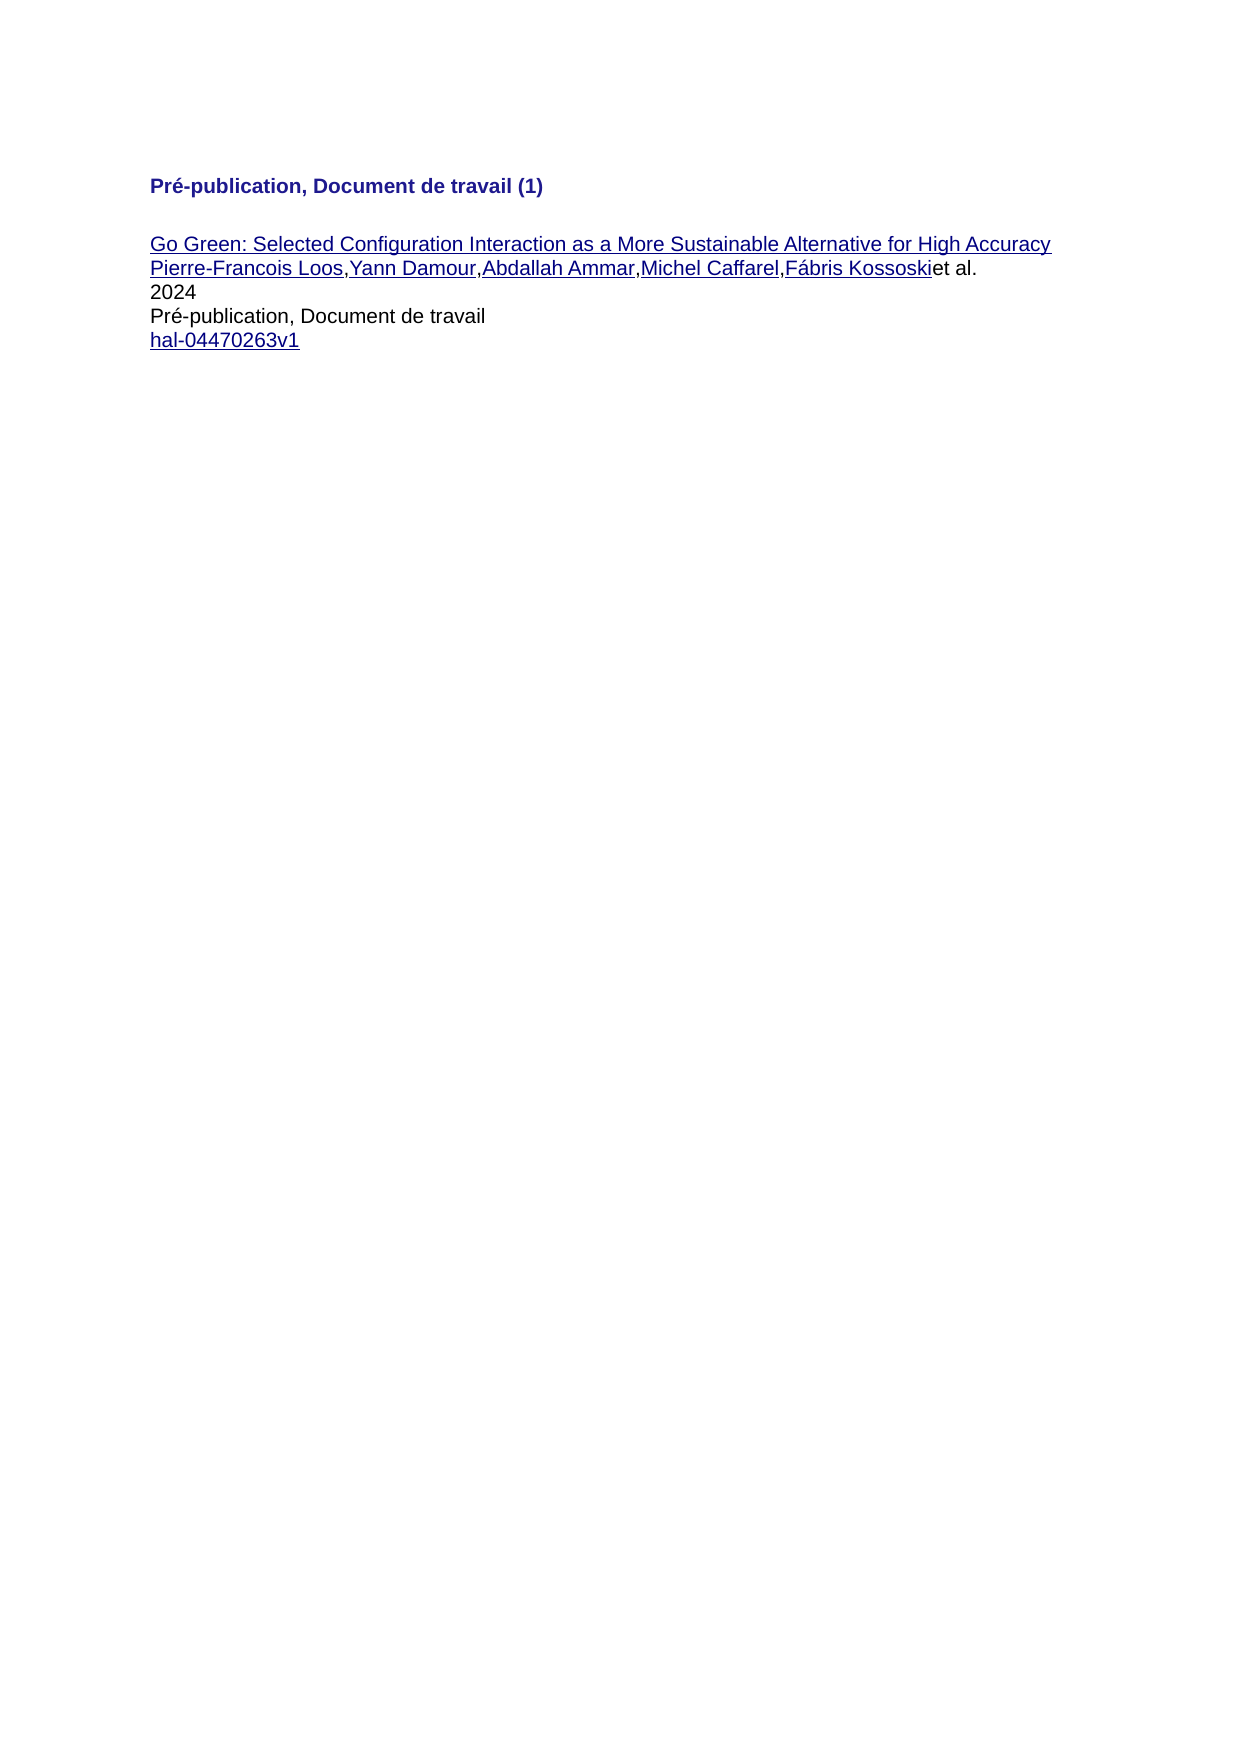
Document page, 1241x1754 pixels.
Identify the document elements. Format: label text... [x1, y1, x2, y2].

subtitle Pré-publication, Document de travail (1) [150, 174, 1090, 198]
table_header Go Green: Selected Configuration Interaction as a More Sustainable Alternative for High Accuracy Pierre-Francois Loos,Yann Damour,Abdallah Ammar,Michel Caffarel,Fábris Kossoskiet al. 2024 Pré-publication, Document de travail hal-04470263v1 [150, 232, 1090, 352]
